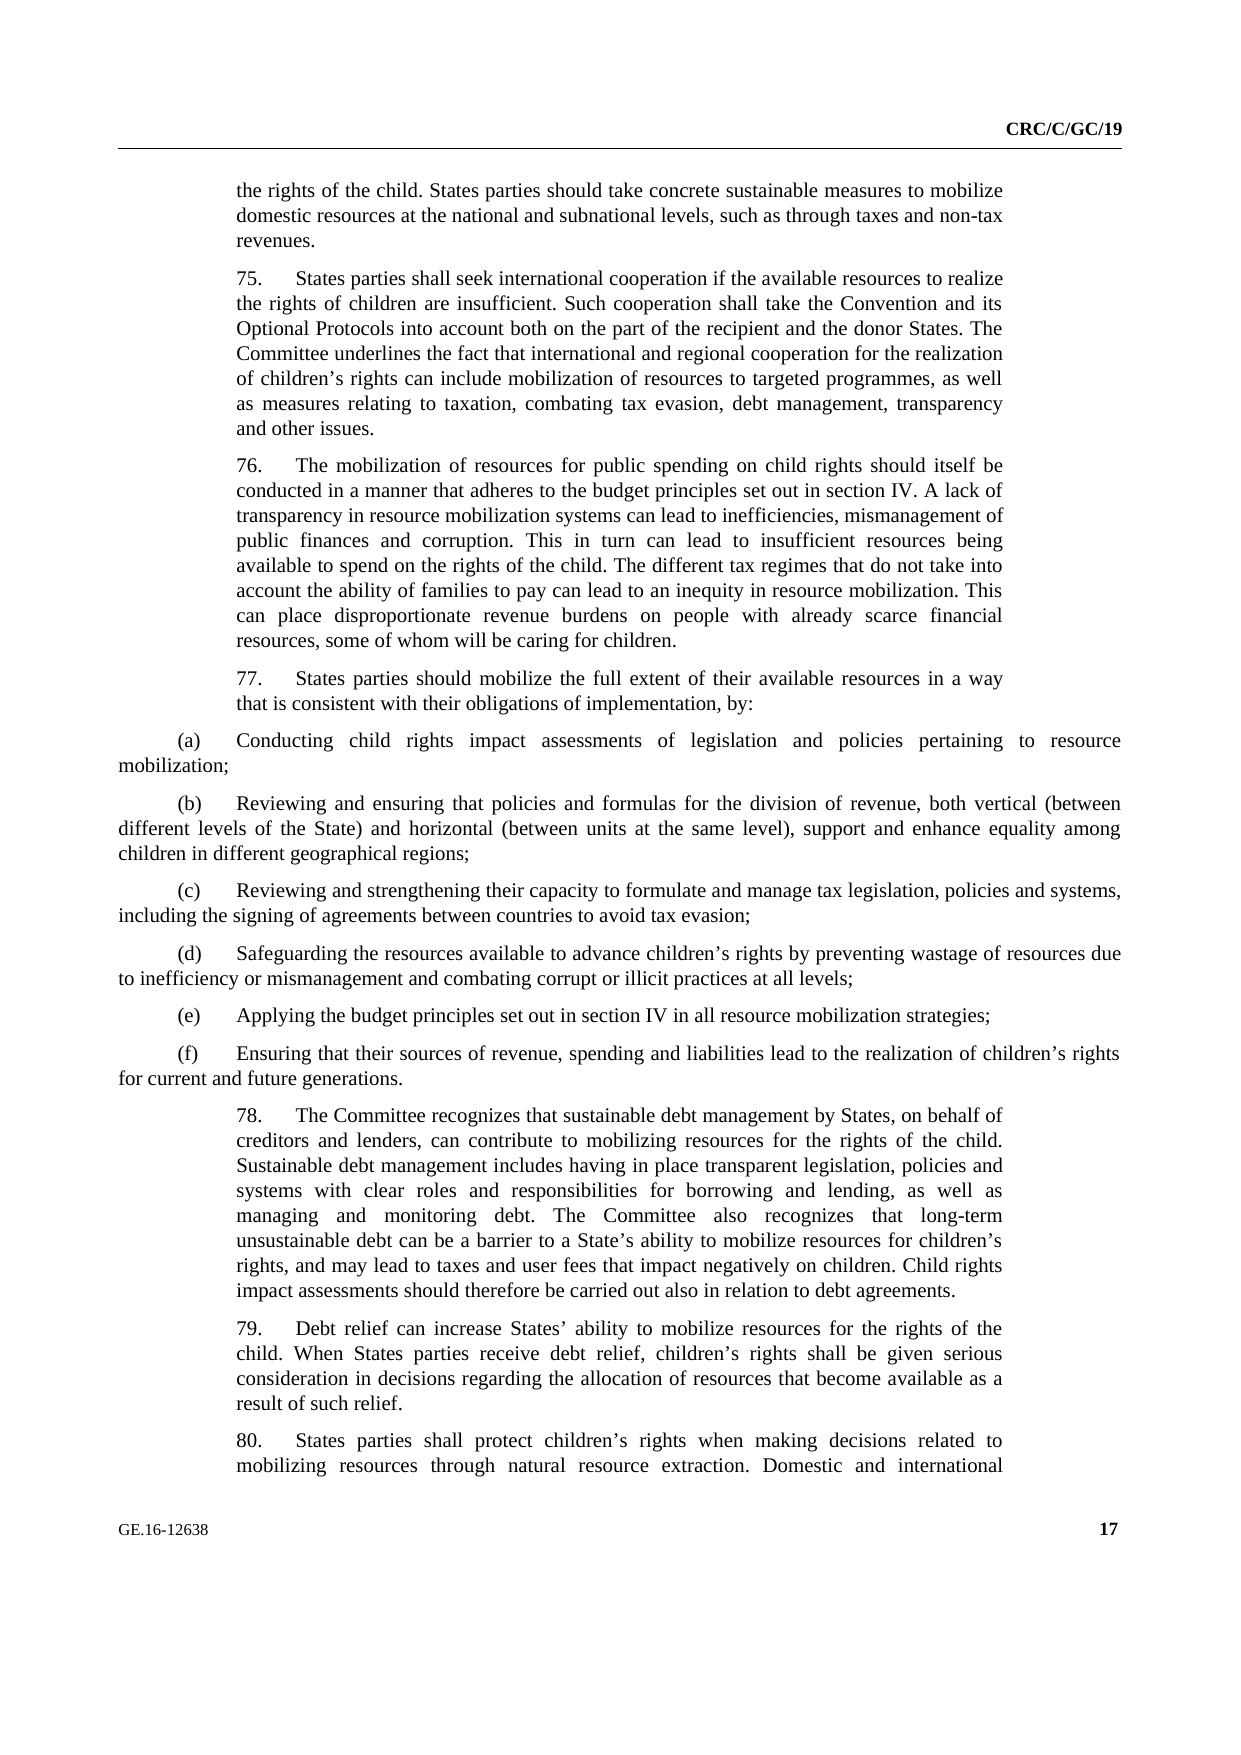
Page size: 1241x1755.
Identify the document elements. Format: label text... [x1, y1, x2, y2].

text 76. The mobilization of resources for public spending on child rights should itself be conducted in a manner that adheres to the budget principles set out in section IV. A lack of transparency in resource mobilization systems can lead to inefficiencies, mismanagement of public finances and corruption. This in turn can lead to insufficient resources being available to spend on the rights of the child. The different tax regimes that do not take into account the ability of families to pay can lead to an inequity in resource mobilization. This can place disproportionate revenue burdens on people with already scarce financial resources, some of whom will be caring for children. [236, 452, 1004, 652]
text (e) Applying the budget principles set out in section IV in all resource mobilization strategies; [118, 1002, 1122, 1027]
text (f) Ensuring that their sources of revenue, spending and liabilities lead to the realization of children’s rights for current and future generations. [118, 1040, 1122, 1090]
text 80. States parties shall protect children’s rights when making decisions related to mobilizing resources through natural resource extraction. Domestic and international [236, 1427, 1004, 1477]
text (c) Reviewing and strengthening their capacity to formulate and manage tax legislation, policies and systems, including the signing of agreements between countries to avoid tax evasion; [118, 877, 1122, 927]
text the rights of the child. States parties should take concrete sustainable measures to mobilize domestic resources at the national and subnational levels, such as through taxes and non-tax revenues. [236, 177, 1004, 252]
text (b) Reviewing and ensuring that policies and formulas for the division of revenue, both vertical (between different levels of the State) and horizontal (between units at the same level), support and enhance equality among children in different geographical regions; [118, 790, 1122, 865]
text 77. States parties should mobilize the full extent of their available resources in a way that is consistent with their obligations of implementation, by: [236, 665, 1004, 715]
text (d) Safeguarding the resources available to advance children’s rights by preventing wastage of resources due to inefficiency or mismanagement and combating corrupt or illicit practices at all levels; [118, 940, 1122, 990]
text 78. The Committee recognizes that sustainable debt management by States, on behalf of creditors and lenders, can contribute to mobilizing resources for the rights of the child. Sustainable debt management includes having in place transparent legislation, policies and systems with clear roles and responsibilities for borrowing and lending, as well as managing and monitoring debt. The Committee also recognizes that long-term unsustainable debt can be a barrier to a State’s ability to mobilize resources for children’s rights, and may lead to taxes and user fees that impact negatively on children. Child rights impact assessments should therefore be carried out also in relation to debt agreements. [236, 1102, 1004, 1302]
text (a) Conducting child rights impact assessments of legislation and policies pertaining to resource mobilization; [118, 727, 1122, 777]
text 79. Debt relief can increase States’ ability to mobilize resources for the rights of the child. When States parties receive debt relief, children’s rights shall be given serious consideration in decisions regarding the allocation of resources that become available as a result of such relief. [236, 1315, 1004, 1415]
text 75. States parties shall seek international cooperation if the available resources to realize the rights of children are insufficient. Such cooperation shall take the Convention and its Optional Protocols into account both on the part of the recipient and the donor States. The Committee underlines the fact that international and regional cooperation for the realization of children’s rights can include mobilization of resources to targeted programmes, as well as measures relating to taxation, combating tax evasion, debt management, transparency and other issues. [236, 265, 1004, 440]
